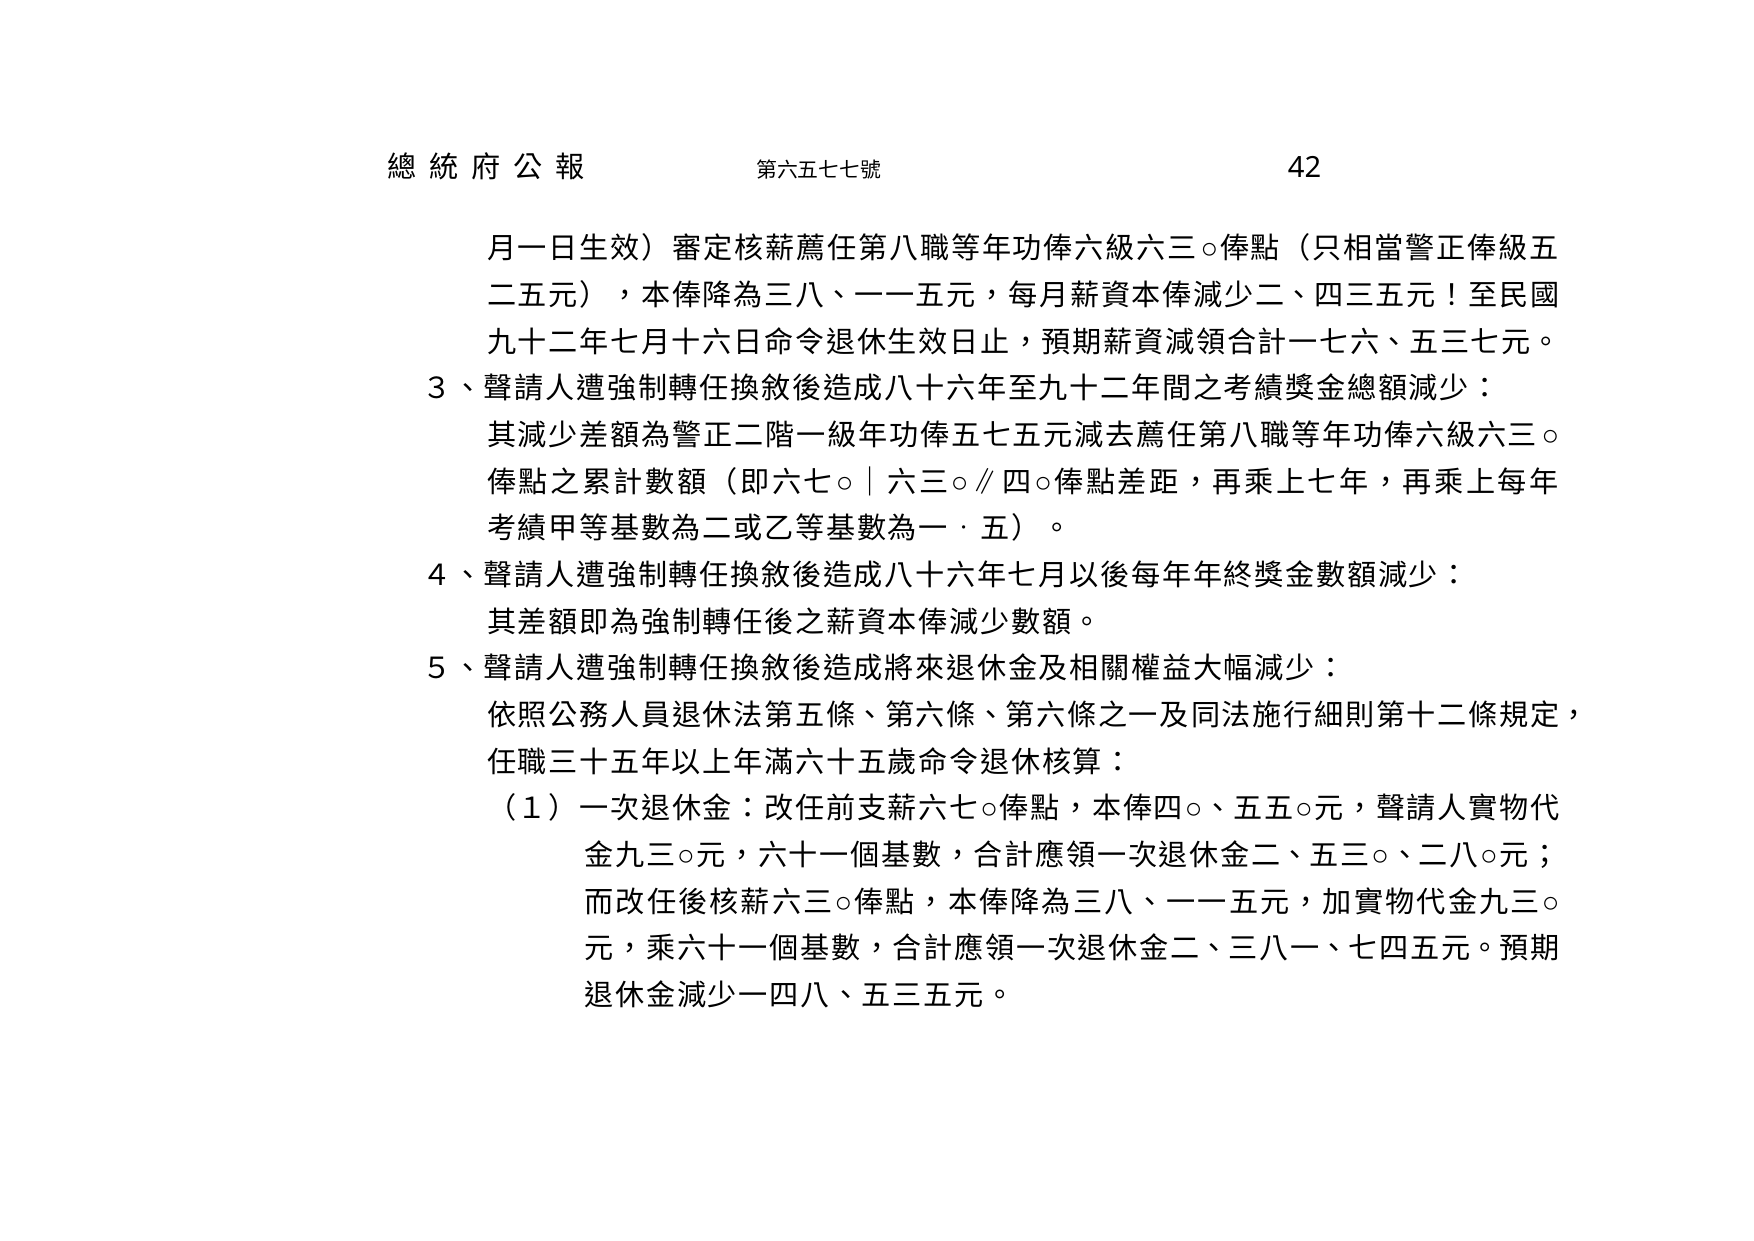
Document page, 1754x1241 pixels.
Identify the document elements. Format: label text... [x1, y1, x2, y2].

text 其減少差額為警正二階一級年功俸五七五元減去薦任第八職等年功俸六級六三○俸點之累計數額（即六七○｜六三○∥四○俸點差距，再乘上七年，再乘上每年考績甲等基數為二或乙等基數為一‧五）。 [487, 408, 1559, 548]
text ５、聲請人遭強制轉任換敘後造成將來退休金及相關權益大幅減少： [422, 642, 1559, 688]
text ３、聲請人遭強制轉任換敘後造成八十六年至九十二年間之考績獎金總額減少： [422, 362, 1559, 408]
text ４、聲請人遭強制轉任換敘後造成八十六年七月以後每年年終獎金數額減少： [422, 548, 1559, 595]
text 依照公務人員退休法第五條、第六條、第六條之一及同法施行細則第十二條規定，任職三十五年以上年滿六十五歲命令退休核算： [487, 688, 1559, 782]
text 其差額即為強制轉任後之薪資本俸減少數額。 [487, 595, 1559, 642]
text 八十六年六月改任前審定核薪警正二階一級年功俸五七五元（相當六七○俸點），本俸四○、五五○元；八十六年七月改任後（按：銓敘審定書回溯至八十六年七月一日生效）審定核薪薦任第八職等年功俸六級六三○俸點（只相當警正俸級五二五元），本俸降為三八、一一五元，每月薪資本俸減少二、四三五元！至民國九十二年七月十六日命令退休生效日止，預期薪資減領合計一七六、五三七元。 [487, 222, 1559, 362]
text （１）一次退休金：改任前支薪六七○俸點，本俸四○、五五○元，聲請人實物代金九三○元，六十一個基數，合計應領一次退休金二、五三○、二八○元；而改任後核薪六三○俸點，本俸降為三八、一一五元，加實物代金九三○元，乘六十一個基數，合計應領一次退休金二、三八一、七四五元。預期退休金減少一四八、五三五元。 [487, 782, 1559, 1015]
